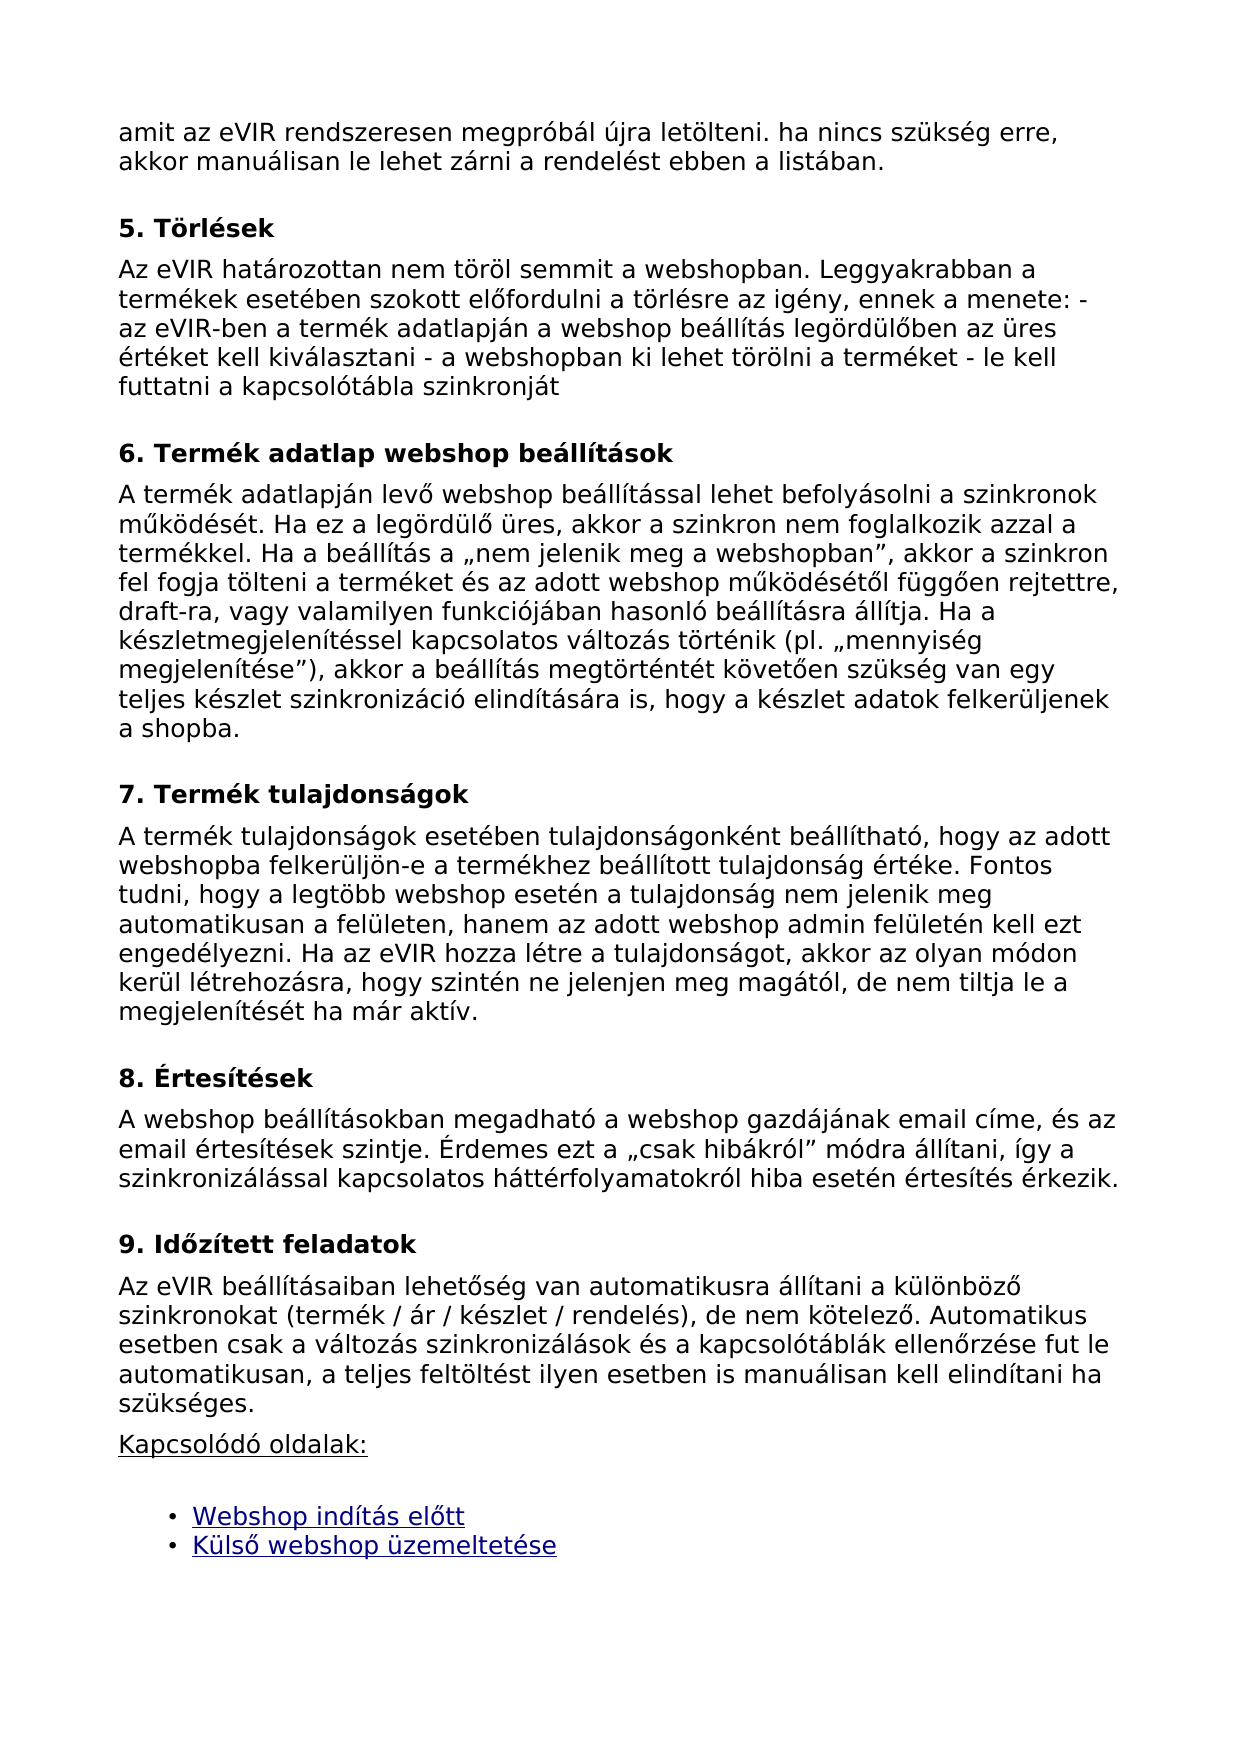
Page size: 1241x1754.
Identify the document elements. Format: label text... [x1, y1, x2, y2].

subtitle 5. Törlések [118, 214, 1122, 243]
text Kapcsolódó oldalak: [118, 1431, 1122, 1460]
text Az eVIR határozottan nem töröl semmit a webshopban. Leggyakrabban a termékek esetében szokott előfordulni a törlésre az igény, ennek a menete: - az eVIR-ben a termék adatlapján a webshop beállítás legördülőben az üres értéket kell kiválasztani - a webshopban ki lehet törölni a terméket - le kell futtatni a kapcsolótábla szinkronját [118, 256, 1122, 401]
text A termék tulajdonságok esetében tulajdonságonként beállítható, hogy az adott webshopba felkerüljön-e a termékhez beállított tulajdonság értéke. Fontos tudni, hogy a legtöbb webshop esetén a tulajdonság nem jelenik meg automatikusan a felületen, hanem az adott webshop admin felületén kell ezt engedélyezni. Ha az eVIR hozza létre a tulajdonságot, akkor az olyan módon kerül létrehozásra, hogy szintén ne jelenjen meg magától, de nem tiltja le a megjelenítését ha már aktív. [118, 822, 1122, 1026]
subtitle 8. Értesítések [118, 1064, 1122, 1093]
subtitle 9. Időzített feladatok [118, 1231, 1122, 1260]
list Külső webshop üzemeltetése [177, 1531, 1122, 1560]
list Webshop indítás előtt [177, 1502, 1122, 1531]
subtitle 7. Termék tulajdonságok [118, 781, 1122, 810]
text Az eVIR beállításaiban lehetőség van automatikusra állítani a különböző szinkronokat (termék / ár / készlet / rendelés), de nem kötelező. Automatikus esetben csak a változás szinkronizálások és a kapcsolótáblák ellenőrzése fut le automatikusan, a teljes feltöltést ilyen esetben is manuálisan kell elindítani ha szükséges. [118, 1272, 1122, 1418]
text amit az eVIR rendszeresen megpróbál újra letölteni. ha nincs szükség erre, akkor manuálisan le lehet zárni a rendelést ebben a listában. [118, 118, 1122, 176]
subtitle 6. Termék adatlap webshop beállítások [118, 439, 1122, 468]
text A termék adatlapján levő webshop beállítással lehet befolyásolni a szinkronok működését. Ha ez a legördülő üres, akkor a szinkron nem foglalkozik azzal a termékkel. Ha a beállítás a „nem jelenik meg a webshopban”, akkor a szinkron fel fogja tölteni a terméket és az adott webshop működésétől függően rejtettre, draft-ra, vagy valamilyen funkciójában hasonló beállításra állítja. Ha a készletmegjelenítéssel kapcsolatos változás történik (pl. „mennyiség megjelenítése”), akkor a beállítás megtörténtét követően szükség van egy teljes készlet szinkronizáció elindítására is, hogy a készlet adatok felkerüljenek a shopba. [118, 481, 1122, 743]
text A webshop beállításokban megadható a webshop gazdájának email címe, és az email értesítések szintje. Érdemes ezt a „csak hibákról” módra állítani, így a szinkronizálással kapcsolatos háttérfolyamatokról hiba esetén értesítés érkezik. [118, 1106, 1122, 1193]
